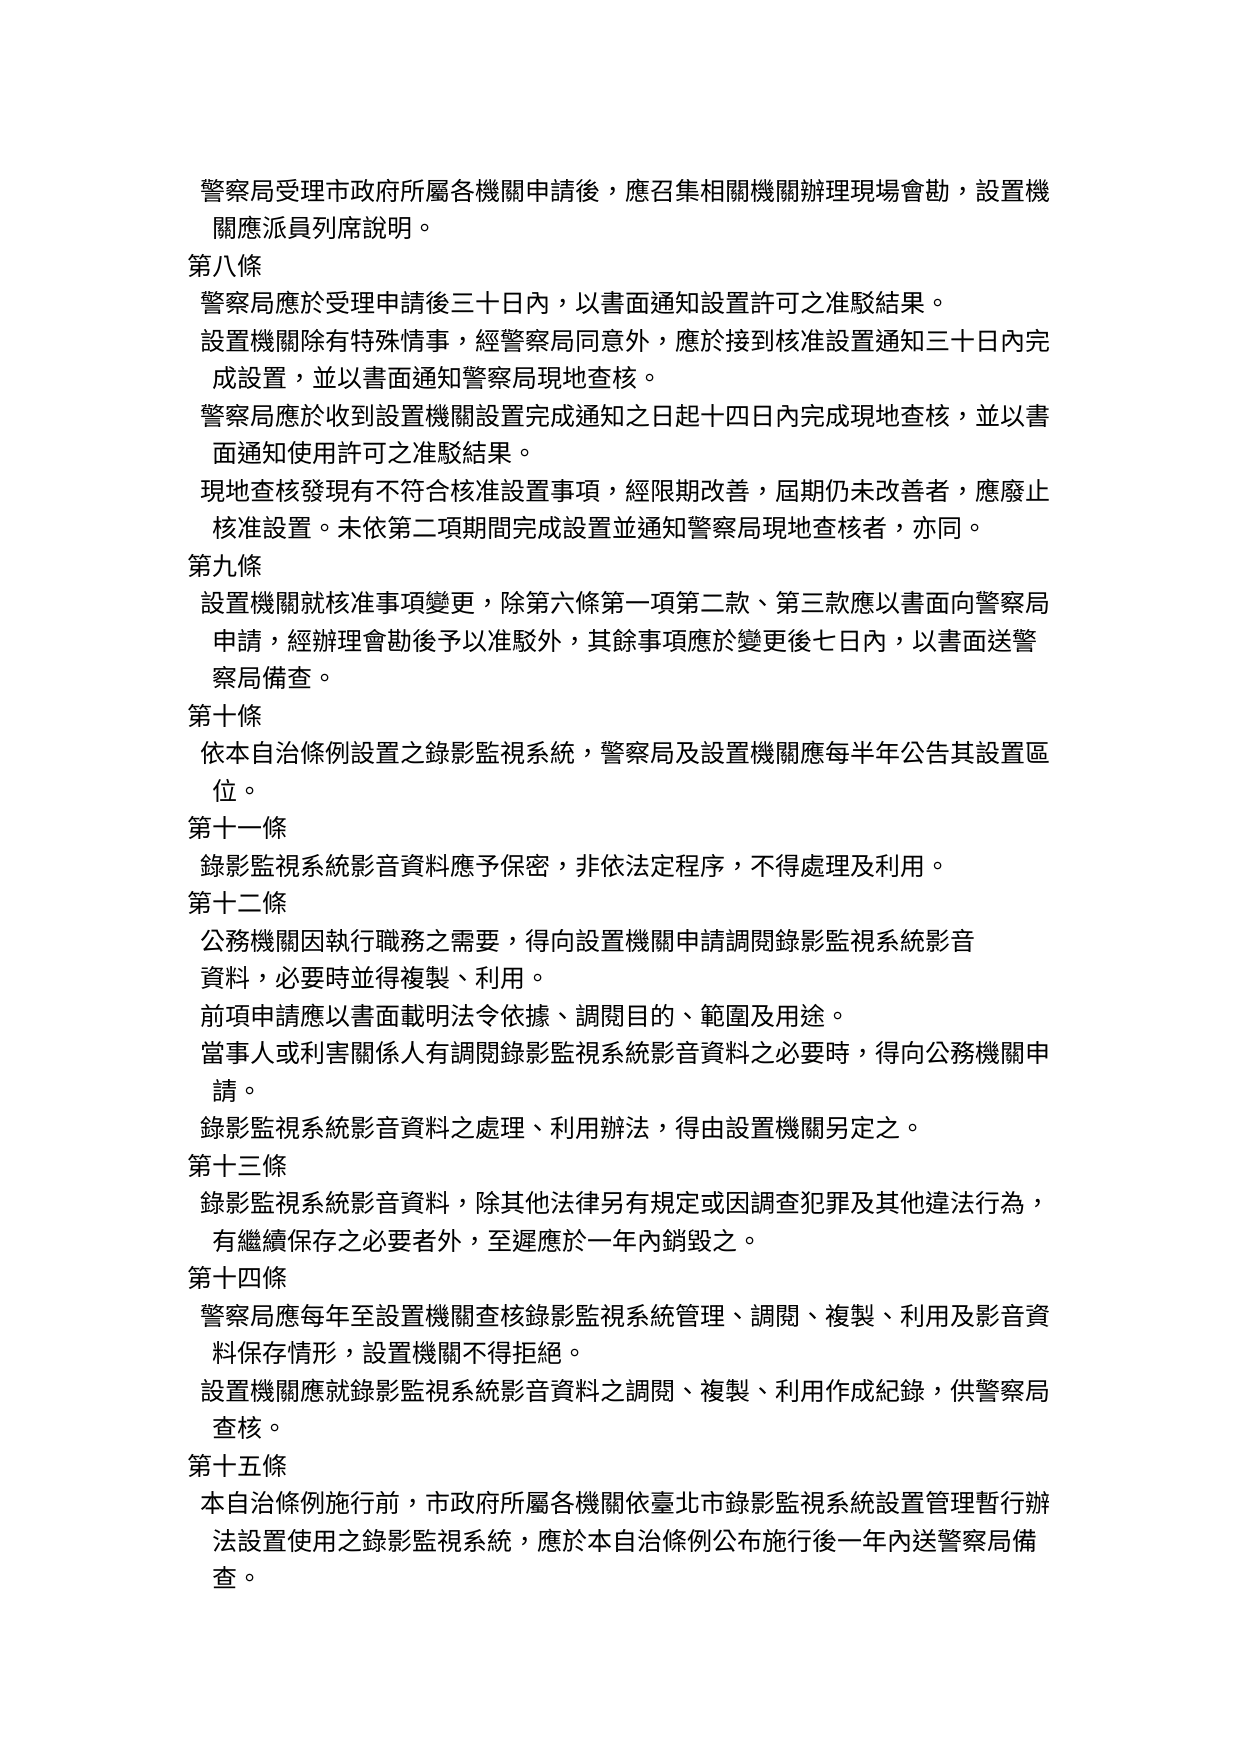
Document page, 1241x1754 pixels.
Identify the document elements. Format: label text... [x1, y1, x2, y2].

text 資料，必要時並得複製、利用。 [187, 952, 1053, 989]
text 公務機關因執行職務之需要，得向設置機關申請調閱錄影監視系統影音 [187, 914, 1053, 952]
text 警察局受理市政府所屬各機關申請後，應召集相關機關辦理現場會勘，設置機關應派員列席說明。 [187, 164, 1053, 239]
text 第十三條 [187, 1139, 1053, 1177]
text 設置機關應就錄影監視系統影音資料之調閱、複製、利用作成紀錄，供警察局查核。 [187, 1364, 1053, 1439]
text 警察局應於收到設置機關設置完成通知之日起十四日內完成現地查核，並以書面通知使用許可之准駁結果。 [187, 389, 1053, 464]
text 錄影監視系統影音資料應予保密，非依法定程序，不得處理及利用。 [187, 839, 1053, 877]
text 本自治條例施行前，市政府所屬各機關依臺北市錄影監視系統設置管理暫行辦法設置使用之錄影監視系統，應於本自治條例公布施行後一年內送警察局備查。 [187, 1477, 1053, 1589]
text 錄影監視系統影音資料之處理、利用辦法，得由設置機關另定之。 [187, 1102, 1053, 1139]
text 第八條 [187, 239, 1053, 277]
text 第十四條 [187, 1252, 1053, 1289]
text 第十五條 [187, 1439, 1053, 1477]
text 第十條 [187, 689, 1053, 727]
text 依本自治條例設置之錄影監視系統，警察局及設置機關應每半年公告其設置區位。 [187, 727, 1053, 802]
text 第九條 [187, 539, 1053, 577]
text 當事人或利害關係人有調閱錄影監視系統影音資料之必要時，得向公務機關申請。 [187, 1027, 1053, 1102]
text 現地查核發現有不符合核准設置事項，經限期改善，屆期仍未改善者，應廢止核准設置。未依第二項期間完成設置並通知警察局現地查核者，亦同。 [187, 464, 1053, 539]
text 第十一條 [187, 802, 1053, 839]
text 警察局應每年至設置機關查核錄影監視系統管理、調閱、複製、利用及影音資料保存情形，設置機關不得拒絕。 [187, 1289, 1053, 1364]
text 警察局應於受理申請後三十日內，以書面通知設置許可之准駁結果。 [187, 277, 1053, 314]
text 錄影監視系統影音資料，除其他法律另有規定或因調查犯罪及其他違法行為，有繼續保存之必要者外，至遲應於一年內銷毀之。 [187, 1177, 1053, 1252]
text 設置機關除有特殊情事，經警察局同意外，應於接到核准設置通知三十日內完成設置，並以書面通知警察局現地查核。 [187, 314, 1053, 389]
text 前項申請應以書面載明法令依據、調閱目的、範圍及用途。 [187, 989, 1053, 1027]
text 第十二條 [187, 877, 1053, 914]
text 設置機關就核准事項變更，除第六條第一項第二款、第三款應以書面向警察局申請，經辦理會勘後予以准駁外，其餘事項應於變更後七日內，以書面送警察局備查。 [187, 577, 1053, 689]
